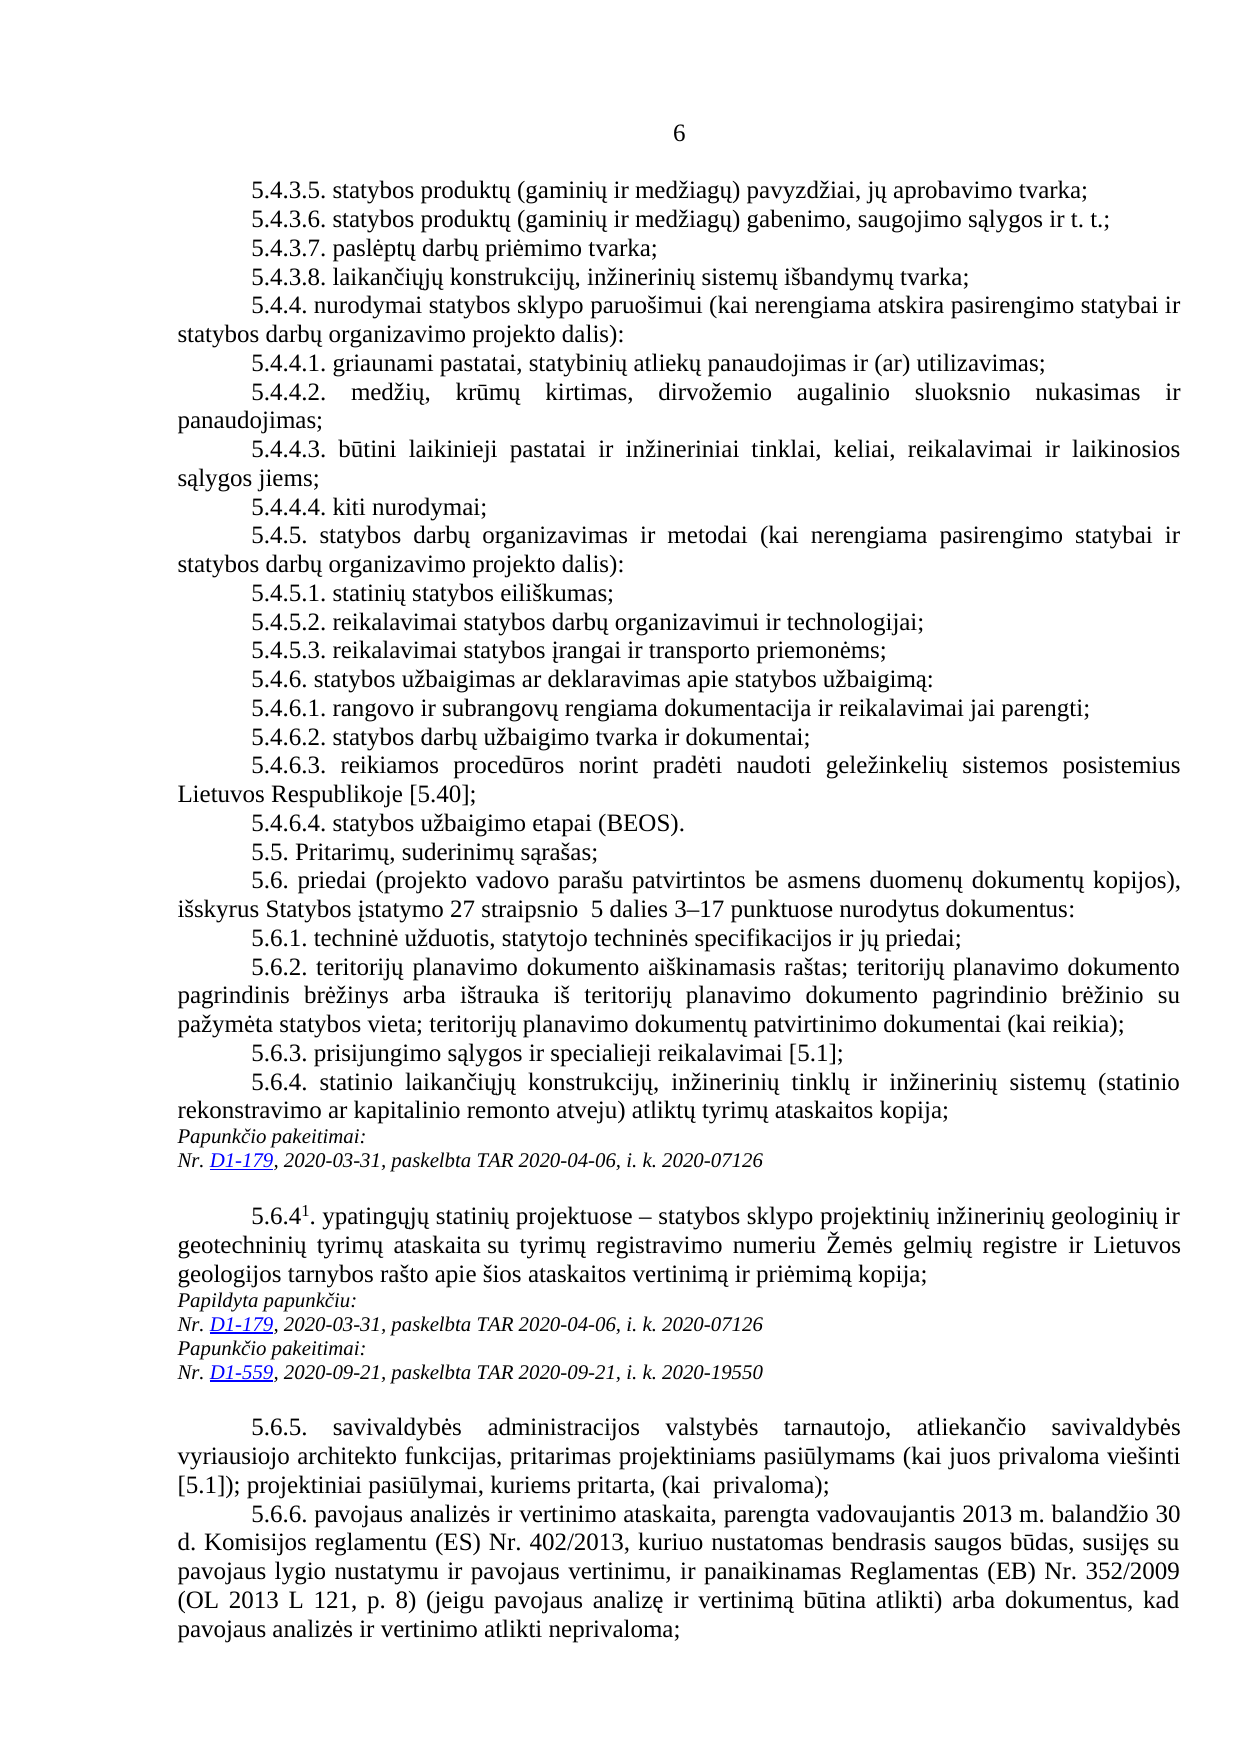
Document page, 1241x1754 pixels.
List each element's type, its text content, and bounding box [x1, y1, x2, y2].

text Nr. D1-179, 2020-03-31, paskelbta TAR 2020-04-06, i. k. 2020-07126 [177, 1148, 1181, 1172]
text 5.4.6. statybos užbaigimas ar deklaravimas apie statybos užbaigimą: [177, 664, 1181, 693]
text 5.4.3.5. statybos produktų (gaminių ir medžiagų) pavyzdžiai, jų aprobavimo tvarka; [177, 176, 1181, 204]
text Papunkčio pakeitimai: [177, 1124, 1181, 1148]
text 5.4.5. statybos darbų organizavimas ir metodai (kai nerengiama pasirengimo statybai ir statybos darbų organizavimo projekto dalis): [177, 521, 1181, 578]
text 5.6.5. savivaldybės administracijos valstybės tarnautojo, atliekančio savivaldybės vyriausiojo architekto funkcijas, pritarimas projektiniams pasiūlymams (kai juos privaloma viešinti [5.1]); projektiniai pasiūlymai, kuriems pritarta, (kai privaloma); [177, 1412, 1181, 1499]
text Nr. D1-559, 2020-09-21, paskelbta TAR 2020-09-21, i. k. 2020-19550 [177, 1360, 1181, 1384]
text 5.5. Pritarimų, suderinimų sąrašas; [177, 837, 1181, 866]
text 5.6.41. ypatingųjų statinių projektuose – statybos sklypo projektinių inžinerinių geologinių ir geotechninių tyrimų ataskaita su tyrimų registravimo numeriu Žemės gelmių registre ir Lietuvos geologijos tarnybos rašto apie šios ataskaitos vertinimą ir priėmimą kopija; [177, 1201, 1181, 1287]
text 5.4.3.7. paslėptų darbų priėmimo tvarka; [177, 233, 1181, 262]
text 5.4.5.1. statinių statybos eiliškumas; [177, 578, 1181, 607]
text 5.6.3. prisijungimo sąlygos ir specialieji reikalavimai [5.1]; [177, 1038, 1181, 1067]
text 5.4.3.8. laikančiųjų konstrukcijų, inžinerinių sistemų išbandymų tvarka; [177, 262, 1181, 291]
text 5.4.6.1. rangovo ir subrangovų rengiama dokumentacija ir reikalavimai jai parengti; [177, 693, 1181, 722]
text 5.4.4.2. medžių, krūmų kirtimas, dirvožemio augalinio sluoksnio nukasimas ir panaudojimas; [177, 377, 1181, 434]
text 5.4.6.3. reikiamos procedūros norint pradėti naudoti geležinkelių sistemos posistemius Lietuvos Respublikoje [5.40]; [177, 751, 1181, 808]
text 5.6.6. pavojaus analizės ir vertinimo ataskaita, parengta vadovaujantis 2013 m. balandžio 30 d. Komisijos reglamentu (ES) Nr. 402/2013, kuriuo nustatomas bendrasis saugos būdas, susijęs su pavojaus lygio nustatymu ir pavojaus vertinimu, ir panaikinamas Reglamentas (EB) Nr. 352/2009 (OL 2013 L 121, p. 8) (jeigu pavojaus analizę ir vertinimą būtina atlikti) arba dokumentus, kad pavojaus analizės ir vertinimo atlikti neprivaloma; [177, 1499, 1181, 1642]
text 5.6.1. techninė užduotis, statytojo techninės specifikacijos ir jų priedai; [177, 923, 1181, 952]
text 5.6.2. teritorijų planavimo dokumento aiškinamasis raštas; teritorijų planavimo dokumento pagrindinis brėžinys arba ištrauka iš teritorijų planavimo dokumento pagrindinio brėžinio su pažymėta statybos vieta; teritorijų planavimo dokumentų patvirtinimo dokumentai (kai reikia); [177, 952, 1181, 1038]
text 5.4.4.4. kiti nurodymai; [177, 492, 1181, 521]
text 5.4.4.3. būtini laikinieji pastatai ir inžineriniai tinklai, keliai, reikalavimai ir laikinosios sąlygos jiems; [177, 434, 1181, 492]
text 5.4.6.4. statybos užbaigimo etapai (BEOS). [177, 808, 1181, 837]
text 5.4.4. nurodymai statybos sklypo paruošimui (kai nerengiama atskira pasirengimo statybai ir statybos darbų organizavimo projekto dalis): [177, 291, 1181, 348]
text 5.6. priedai (projekto vadovo parašu patvirtintos be asmens duomenų dokumentų kopijos), išskyrus Statybos įstatymo 27 straipsnio 5 dalies 3–17 punktuose nurodytus dokumentus: [177, 866, 1181, 923]
text Papunkčio pakeitimai: [177, 1336, 1181, 1360]
text 5.4.4.1. griaunami pastatai, statybinių atliekų panaudojimas ir (ar) utilizavimas; [177, 348, 1181, 377]
text 5.4.5.2. reikalavimai statybos darbų organizavimui ir technologijai; [177, 607, 1181, 636]
text 5.4.5.3. reikalavimai statybos įrangai ir transporto priemonėms; [177, 636, 1181, 664]
text Papildyta papunkčiu: [177, 1287, 1181, 1312]
text Nr. D1-179, 2020-03-31, paskelbta TAR 2020-04-06, i. k. 2020-07126 [177, 1312, 1181, 1336]
text 5.4.3.6. statybos produktų (gaminių ir medžiagų) gabenimo, saugojimo sąlygos ir t. t.; [177, 204, 1181, 233]
text 5.6.4. statinio laikančiųjų konstrukcijų, inžinerinių tinklų ir inžinerinių sistemų (statinio rekonstravimo ar kapitalinio remonto atveju) atliktų tyrimų ataskaitos kopija; [177, 1067, 1181, 1124]
text 5.4.6.2. statybos darbų užbaigimo tvarka ir dokumentai; [177, 722, 1181, 751]
